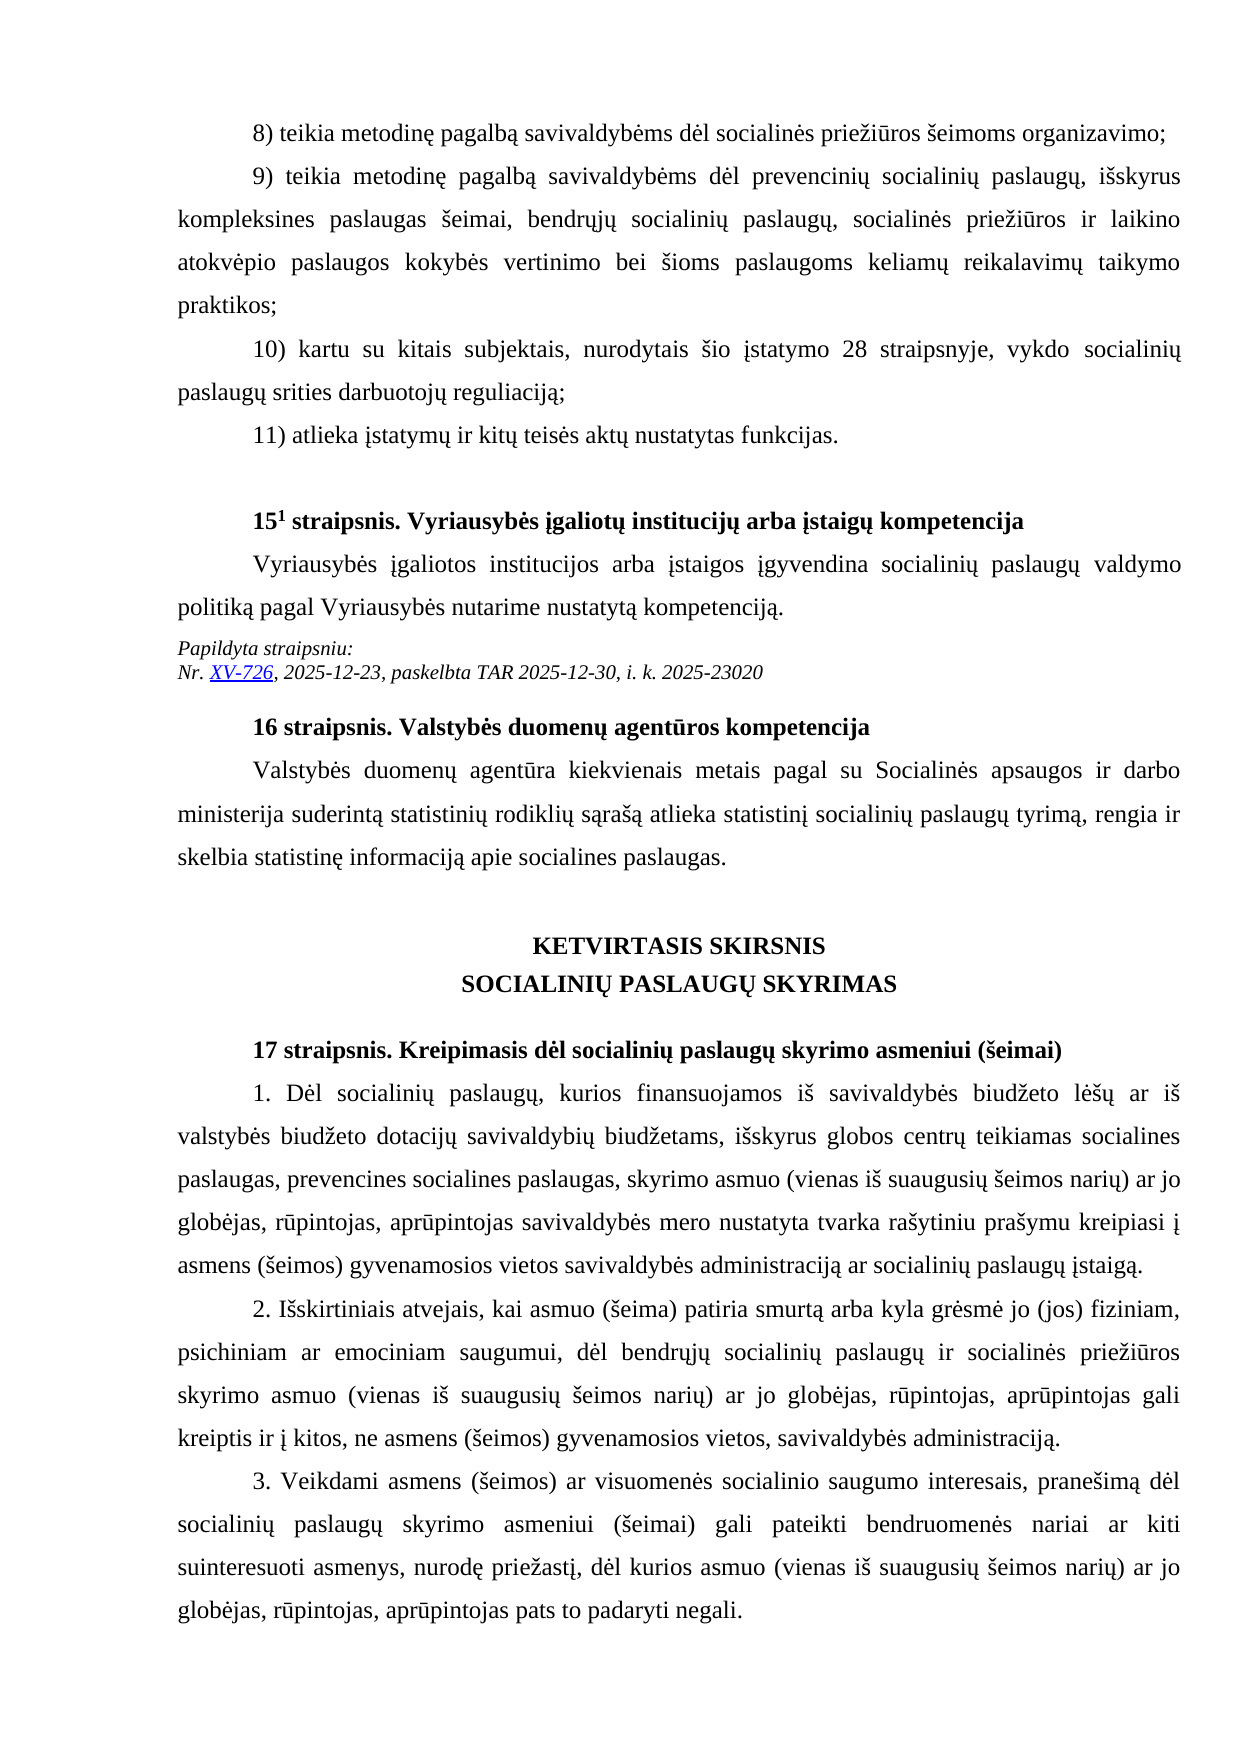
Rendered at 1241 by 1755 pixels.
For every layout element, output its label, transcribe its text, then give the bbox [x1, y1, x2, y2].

text 8) teikia metodinę pagalbą savivaldybėms dėl socialinės priežiūros šeimoms organizavimo; [177, 118, 1181, 147]
text 9) teikia metodinę pagalbą savivaldybėms dėl prevencinių socialinių paslaugų, išskyrus kompleksines paslaugas šeimai, bendrųjų socialinių paslaugų, socialinės priežiūros ir laikino atokvėpio paslaugos kokybės vertinimo bei šioms paslaugoms keliamų reikalavimų taikymo praktikos; [177, 161, 1181, 319]
text SOCIALINIŲ PASLAUGŲ SKYRIMAS [177, 960, 1181, 997]
text 11) atlieka įstatymų ir kitų teisės aktų nustatytas funkcijas. [177, 420, 1181, 449]
text 151 straipsnis. Vyriausybės įgaliotų institucijų arba įstaigų kompetencija [177, 506, 1181, 535]
text 2. Išskirtiniais atvejais, kai asmuo (šeima) patiria smurtą arba kyla grėsmė jo (jos) fiziniam, psichiniam ar emociniam saugumui, dėl bendrųjų socialinių paslaugų ir socialinės priežiūros skyrimo asmuo (vienas iš suaugusių šeimos narių) ar jo globėjas, rūpintojas, aprūpintojas gali kreiptis ir į kitos, ne asmens (šeimos) gyvenamosios vietos, savivaldybės administraciją. [177, 1294, 1181, 1452]
text Papildyta straipsniu: [177, 636, 1181, 660]
text 1. Dėl socialinių paslaugų, kurios finansuojamos iš savivaldybės biudžeto lėšų ar iš valstybės biudžeto dotacijų savivaldybių biudžetams, išskyrus globos centrų teikiamas socialines paslaugas, prevencines socialines paslaugas, skyrimo asmuo (vienas iš suaugusių šeimos narių) ar jo globėjas, rūpintojas, aprūpintojas savivaldybės mero nustatyta tvarka rašytiniu prašymu kreipiasi į asmens (šeimos) gyvenamosios vietos savivaldybės administraciją ar socialinių paslaugų įstaigą. [177, 1078, 1181, 1279]
text KETVIRTASIS SKIRSNIS [177, 922, 1181, 960]
text 17 straipsnis. Kreipimasis dėl socialinių paslaugų skyrimo asmeniui (šeimai) [177, 1035, 1181, 1064]
text 10) kartu su kitais subjektais, nurodytais šio įstatymo 28 straipsnyje, vykdo socialinių paslaugų srities darbuotojų reguliaciją; [177, 334, 1181, 406]
text Nr. XV-726, 2025-12-23, paskelbta TAR 2025-12-30, i. k. 2025-23020 [177, 660, 1181, 684]
text 16 straipsnis. Valstybės duomenų agentūros kompetencija [177, 712, 1181, 741]
text Vyriausybės įgaliotos institucijos arba įstaigos įgyvendina socialinių paslaugų valdymo politiką pagal Vyriausybės nutarime nustatytą kompetenciją. [177, 549, 1181, 621]
text Valstybės duomenų agentūra kiekvienais metais pagal su Socialinės apsaugos ir darbo ministerija suderintą statistinių rodiklių sąrašą atlieka statistinį socialinių paslaugų tyrimą, rengia ir skelbia statistinę informaciją apie socialines paslaugas. [177, 756, 1181, 871]
text 3. Veikdami asmens (šeimos) ar visuomenės socialinio saugumo interesais, pranešimą dėl socialinių paslaugų skyrimo asmeniui (šeimai) gali pateikti bendruomenės nariai ar kiti suinteresuoti asmenys, nurodę priežastį, dėl kurios asmuo (vienas iš suaugusių šeimos narių) ar jo globėjas, rūpintojas, aprūpintojas pats to padaryti negali. [177, 1466, 1181, 1624]
